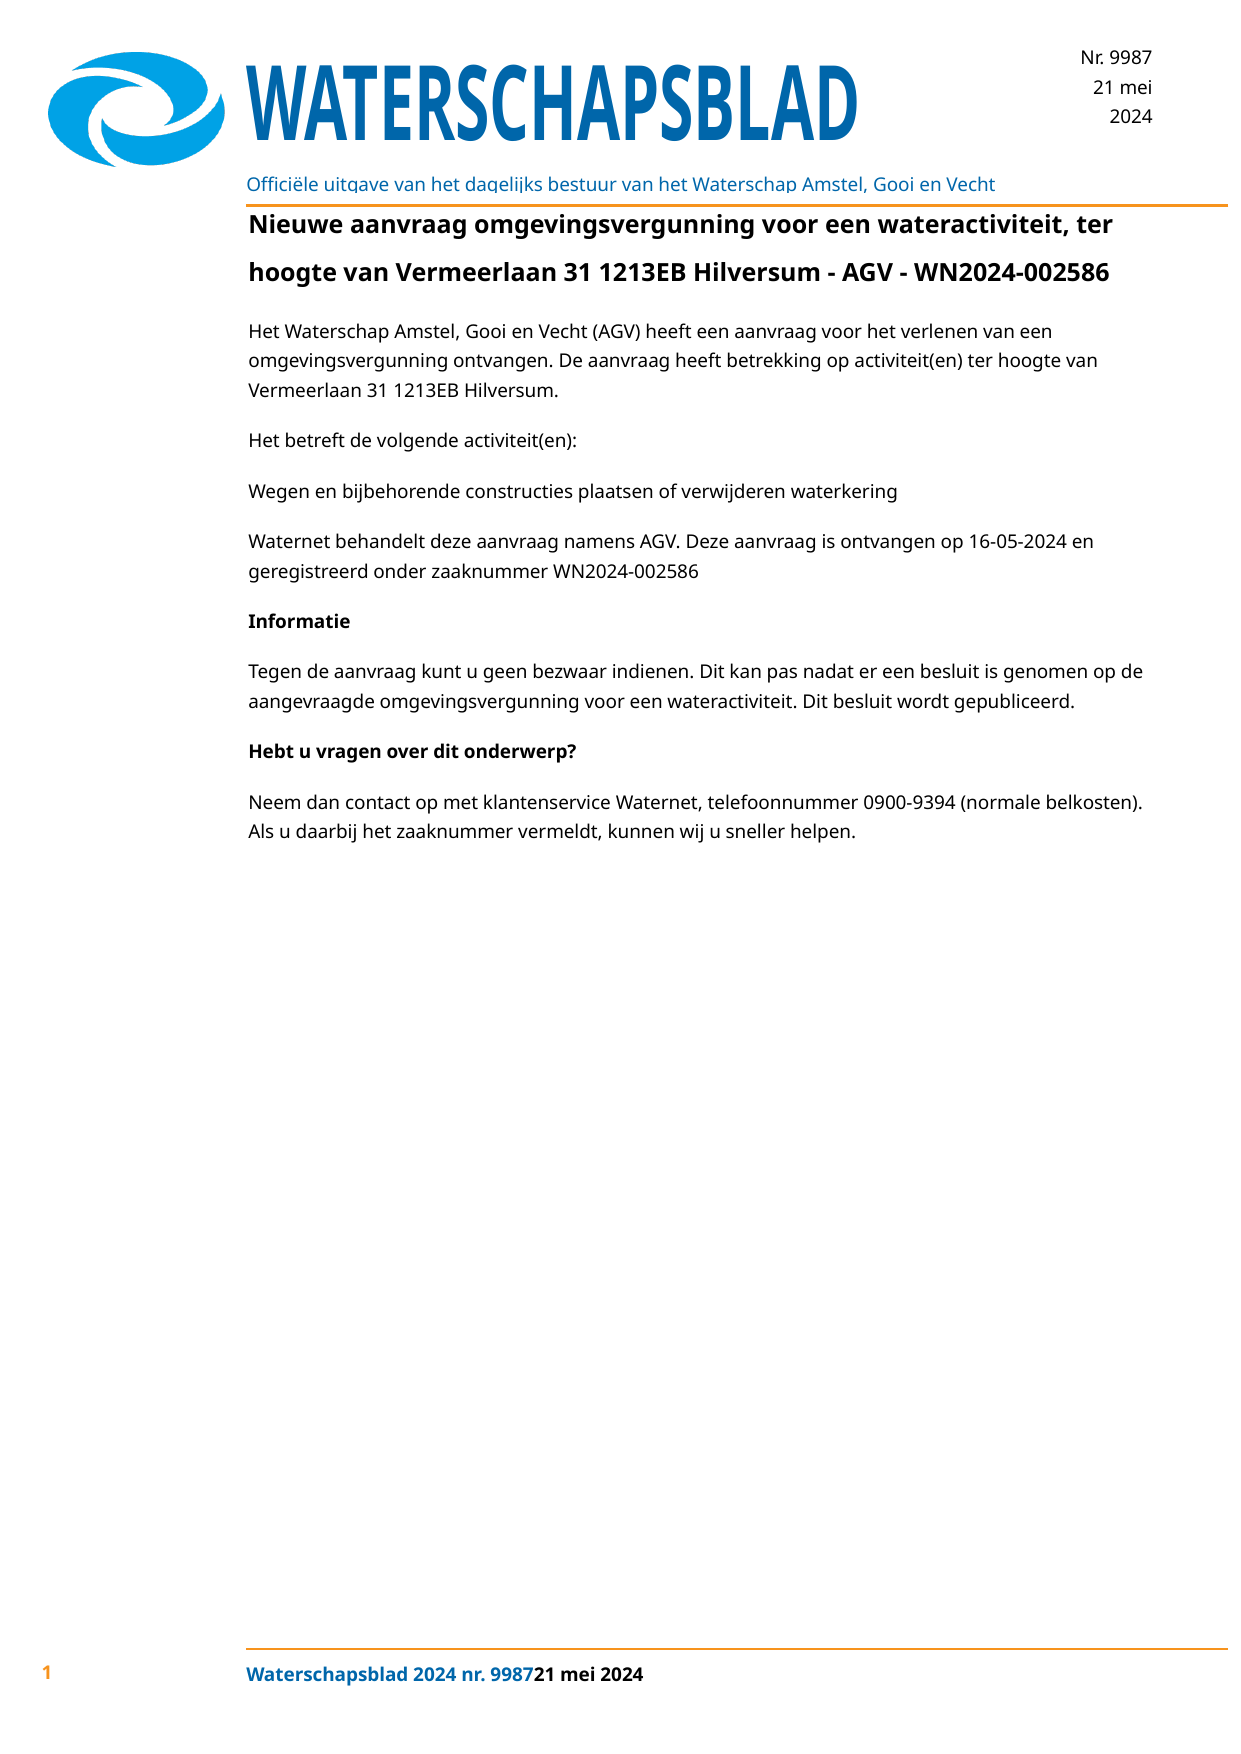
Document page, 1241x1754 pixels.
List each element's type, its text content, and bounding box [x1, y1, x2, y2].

text Wegen en bijbehorende constructies plaatsen of verwijderen waterkering [248, 478, 1152, 504]
text Het betreft de volgende activiteit(en): [248, 427, 1152, 453]
text Het Waterschap Amstel, Gooi en Vecht (AGV) heeft een aanvraag voor het verlenen van een omgevingsvergunning ontvangen. De aanvraag heeft betrekking op activiteit(en) ter hoogte van Vermeerlaan 31 1213EB Hilversum. [248, 318, 1152, 403]
text Informatie [248, 608, 1152, 634]
text Waternet behandelt deze aanvraag namens AGV. Deze aanvraag is ontvangen op 16-05-2024 en geregistreerd onder zaaknummer WN2024-002586 [248, 528, 1152, 584]
picture [41, 47, 231, 172]
text Neem dan contact op met klantenservice Waternet, telefoonnummer 0900-9394 (normale belkosten). Als u daarbij het zaaknummer vermeldt, kunnen wij u sneller helpen. [248, 789, 1152, 844]
text Nieuwe aanvraag omgevingsvergunning voor een wateractiviteit, ter hoogte van Vermeerlaan 31 1213EB Hilversum - AGV - WN2024-002586 [248, 207, 1152, 288]
text Tegen de aanvraag kunt u geen bezwaar indienen. Dit kan pas nadat er een besluit is genomen op de aangevraagde omgevingsvergunning voor een wateractiviteit. Dit besluit wordt gepubliceerd. [248, 659, 1152, 714]
text Hebt u vragen over dit onderwerp? [248, 739, 1152, 764]
